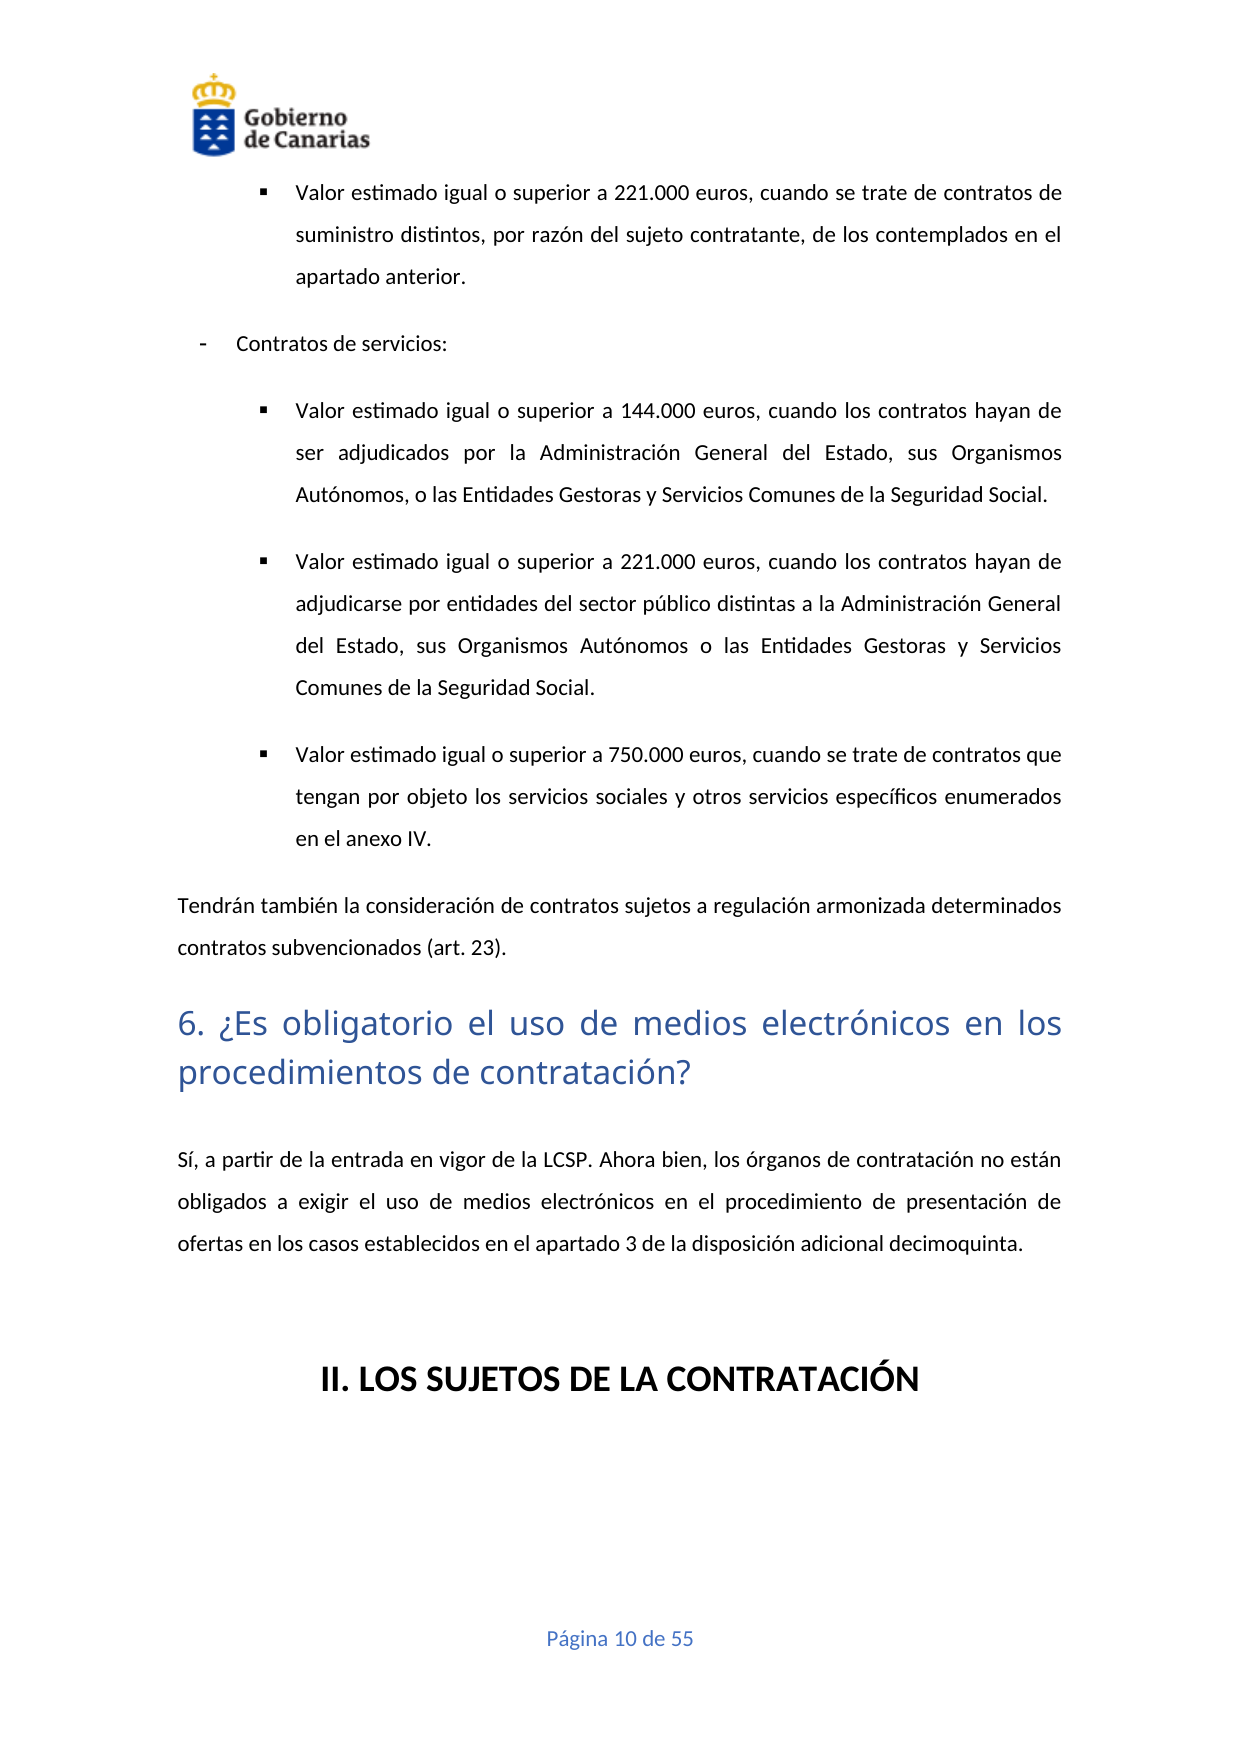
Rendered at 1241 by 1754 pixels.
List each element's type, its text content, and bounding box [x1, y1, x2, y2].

subtitle 6. ¿Es obligatorio el uso de medios electrónicos en los procedimientos de contratación? [177, 1000, 1063, 1094]
list Valor estimado igual o superior a 750.000 euros, cuando se trate de contratos que tengan por objeto los servicios sociales y otros servicios específicos enumerados en el anexo IV. [258, 740, 1063, 852]
list Valor estimado igual o superior a 221.000 euros, cuando se trate de contratos de suministro distintos, por razón del sujeto contratante, de los contemplados en el apartado anterior. [258, 178, 1063, 290]
text II. LOS SUJETOS DE LA CONTRATACIÓN [177, 1354, 1063, 1400]
list Contratos de servicios: [199, 329, 1063, 357]
list Valor estimado igual o superior a 144.000 euros, cuando los contratos hayan de ser adjudicados por la Administración General del Estado, sus Organismos Autónomos, o las Entidades Gestoras y Servicios Comunes de la Seguridad Social. [258, 396, 1063, 508]
text Tendrán también la consideración de contratos sujetos a regulación armonizada determinados contratos subvencionados (art. 23). [177, 891, 1063, 961]
text Sí, a partir de la entrada en vigor de la LCSP. Ahora bien, los órganos de contratación no están obligados a exigir el uso de medios electrónicos en el procedimiento de presentación de ofertas en los casos establecidos en el apartado 3 de la disposición adicional decimoquinta. [177, 1145, 1063, 1257]
picture [177, 73, 393, 179]
list Valor estimado igual o superior a 221.000 euros, cuando los contratos hayan de adjudicarse por entidades del sector público distintas a la Administración General del Estado, sus Organismos Autónomos o las Entidades Gestoras y Servicios Comunes de la Seguridad Social. [258, 547, 1063, 701]
